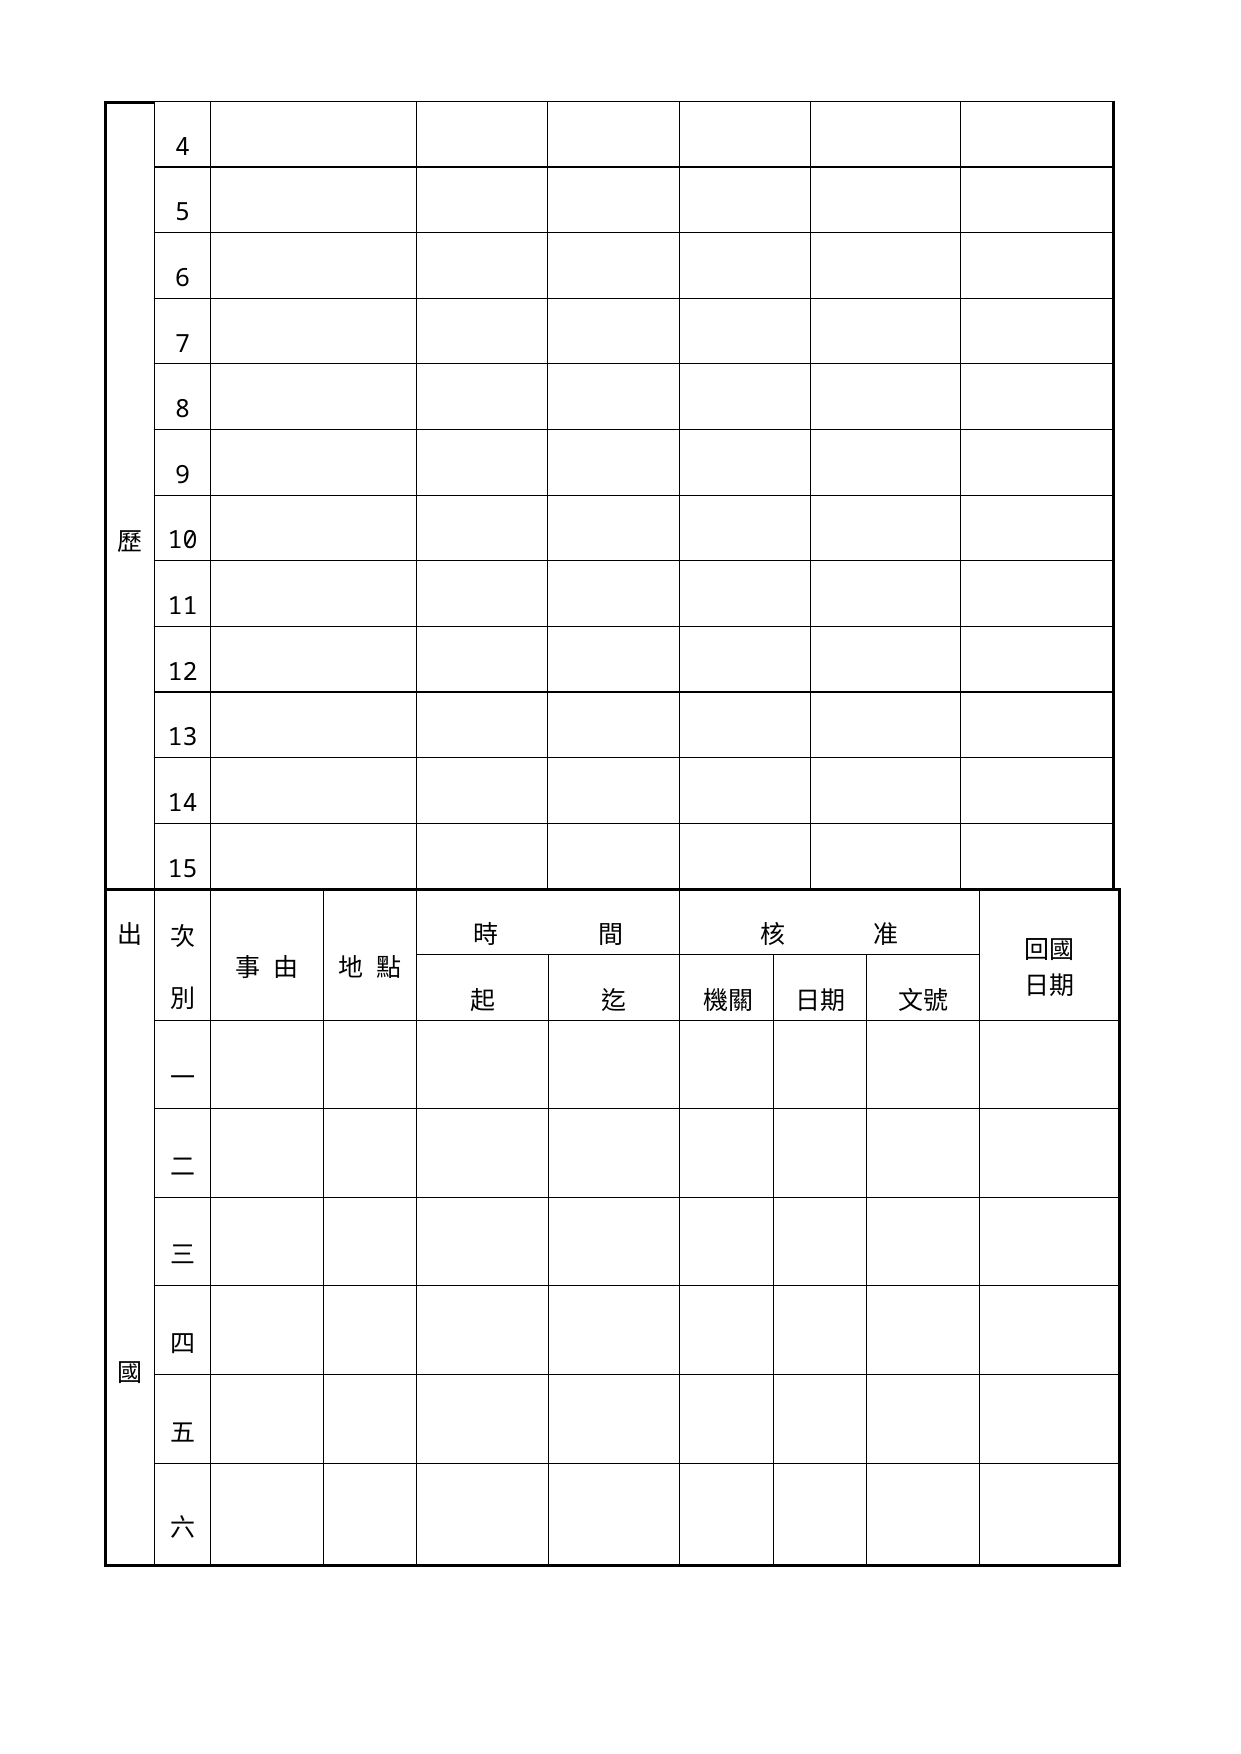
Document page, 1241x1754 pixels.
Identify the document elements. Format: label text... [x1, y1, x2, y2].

table_cell [211, 627, 416, 691]
table_cell 9 [155, 430, 210, 494]
table_cell [417, 233, 547, 298]
table_cell [549, 1109, 679, 1197]
table_cell 出 國 [107, 891, 154, 1564]
table_cell [680, 693, 810, 757]
table_cell [811, 758, 960, 823]
table_cell [548, 233, 679, 298]
table_cell [211, 1375, 323, 1463]
table_cell [324, 1464, 416, 1564]
table_cell 時 間 [417, 891, 679, 954]
table_cell [680, 364, 810, 429]
table_cell [211, 1109, 323, 1197]
table_cell [417, 824, 547, 888]
table_cell [811, 299, 960, 363]
table_cell [980, 1375, 1118, 1463]
table_cell [1115, 757, 1120, 823]
table_cell [811, 561, 960, 626]
table_cell [774, 1198, 866, 1285]
table_cell [680, 561, 810, 626]
table_cell [811, 364, 960, 429]
table_cell 14 [155, 758, 210, 823]
table_cell [211, 233, 416, 298]
table_cell [680, 496, 810, 560]
table_cell [324, 1198, 416, 1285]
table_cell [680, 430, 810, 494]
table_cell [774, 1021, 866, 1108]
table_cell [680, 1375, 773, 1463]
table_cell [211, 299, 416, 363]
table_cell 12 [155, 627, 210, 691]
table_cell [548, 627, 679, 691]
table_cell [1115, 363, 1120, 429]
table_cell 日期 [774, 955, 866, 1019]
table_cell [980, 1109, 1118, 1197]
table_cell [680, 758, 810, 823]
table_cell [211, 693, 416, 757]
table_cell [980, 1464, 1118, 1564]
table_cell [211, 1021, 323, 1108]
table_cell 六 [155, 1464, 210, 1564]
table_cell [417, 1198, 548, 1285]
table_cell [548, 758, 679, 823]
table_cell [811, 168, 960, 232]
table_cell [417, 1286, 548, 1374]
table_cell [548, 561, 679, 626]
table_cell [680, 233, 810, 298]
table_cell 7 [155, 299, 210, 363]
table_cell [680, 1109, 773, 1197]
table_cell [548, 364, 679, 429]
table_cell 5 [155, 168, 210, 232]
table_cell [980, 1021, 1118, 1108]
table_cell [1115, 823, 1120, 888]
table_cell 一 [155, 1021, 210, 1108]
table_cell [1115, 101, 1120, 166]
table_cell [961, 364, 1112, 429]
table_cell 事 由 [211, 891, 323, 1019]
table_cell 6 [155, 233, 210, 298]
table_cell [680, 1198, 773, 1285]
table_cell [867, 1198, 979, 1285]
table_cell [211, 1198, 323, 1285]
table_cell [324, 1286, 416, 1374]
table_cell 回國日期 [980, 891, 1118, 1019]
table_cell [211, 561, 416, 626]
table_cell [417, 299, 547, 363]
table_cell 8 [155, 364, 210, 429]
table_cell 歷 [107, 104, 154, 888]
table_cell [324, 1109, 416, 1197]
table_cell [980, 1198, 1118, 1285]
table_cell [417, 364, 547, 429]
table_cell [549, 1286, 679, 1374]
table_cell 10 [155, 496, 210, 560]
table_cell [680, 627, 810, 691]
table_cell [211, 824, 416, 888]
table_cell [1115, 298, 1120, 363]
table_cell [1115, 691, 1120, 757]
table_cell [961, 168, 1112, 232]
table_cell [417, 1109, 548, 1197]
table_cell [961, 627, 1112, 691]
table_cell [961, 824, 1112, 888]
table_cell [548, 496, 679, 560]
table_cell [774, 1286, 866, 1374]
table_cell [1115, 166, 1120, 232]
table_cell [548, 430, 679, 494]
table_cell [548, 299, 679, 363]
table_cell [417, 1464, 548, 1564]
table_cell [980, 1286, 1118, 1374]
table_cell [417, 1021, 548, 1108]
table_cell [680, 1464, 773, 1564]
table_cell [417, 758, 547, 823]
table_cell 起 [417, 955, 548, 1019]
table_cell [211, 1464, 323, 1564]
table_cell 四 [155, 1286, 210, 1374]
table_cell [417, 627, 547, 691]
table_cell 核 准 [680, 891, 979, 954]
table_cell [417, 430, 547, 494]
table_cell 三 [155, 1198, 210, 1285]
table_cell [549, 1198, 679, 1285]
table_cell [1115, 560, 1120, 626]
table_cell [417, 693, 547, 757]
table_cell [417, 561, 547, 626]
table_cell [867, 1375, 979, 1463]
table_cell [680, 168, 810, 232]
table_cell [549, 1375, 679, 1463]
table_cell [548, 168, 679, 232]
table_cell [1115, 232, 1120, 298]
table_cell [961, 233, 1112, 298]
table_cell 機關 [680, 955, 773, 1019]
table_cell [324, 1021, 416, 1108]
table_cell [867, 1021, 979, 1108]
table_cell [961, 561, 1112, 626]
table_cell [961, 430, 1112, 494]
table_cell [961, 758, 1112, 823]
table_cell [811, 430, 960, 494]
table_cell 次別 [155, 891, 210, 1019]
table_cell 迄 [549, 955, 679, 1019]
table_cell [417, 102, 547, 166]
table_cell 11 [155, 561, 210, 626]
table_cell [1115, 495, 1120, 560]
table_cell [211, 430, 416, 494]
table_cell 地 點 [324, 891, 416, 1019]
table_cell [867, 1109, 979, 1197]
table_cell [211, 102, 416, 166]
table_cell [680, 1021, 773, 1108]
table_cell [1115, 429, 1120, 494]
table_cell 文號 [867, 955, 979, 1019]
table_cell [211, 496, 416, 560]
table_cell [549, 1021, 679, 1108]
table_cell [680, 1286, 773, 1374]
table_cell 15 [155, 824, 210, 888]
table_cell [417, 1375, 548, 1463]
table_cell [211, 364, 416, 429]
table_cell 13 [155, 693, 210, 757]
table_cell [961, 299, 1112, 363]
table_cell [811, 627, 960, 691]
table_cell [548, 102, 679, 166]
table_cell [211, 1286, 323, 1374]
table_cell [548, 824, 679, 888]
table_cell [417, 168, 547, 232]
table_cell [961, 496, 1112, 560]
table_cell [324, 1375, 416, 1463]
table_cell [417, 496, 547, 560]
table_cell [811, 496, 960, 560]
table_cell [774, 1109, 866, 1197]
table_cell [961, 693, 1112, 757]
table_cell 4 [155, 102, 210, 166]
table_cell [680, 102, 810, 166]
table_cell 二 [155, 1109, 210, 1197]
table_cell [961, 102, 1112, 166]
table_cell [1115, 626, 1120, 691]
table_cell [774, 1375, 866, 1463]
table_cell [680, 299, 810, 363]
table_cell [774, 1464, 866, 1564]
table_cell 五 [155, 1375, 210, 1463]
table_cell [811, 233, 960, 298]
table_cell [811, 102, 960, 166]
table_cell [867, 1464, 979, 1564]
table_cell [811, 824, 960, 888]
table_cell [211, 168, 416, 232]
table_cell [867, 1286, 979, 1374]
table_cell [680, 824, 810, 888]
table_cell [548, 693, 679, 757]
table_cell [549, 1464, 679, 1564]
table_cell [811, 693, 960, 757]
table_cell [211, 758, 416, 823]
